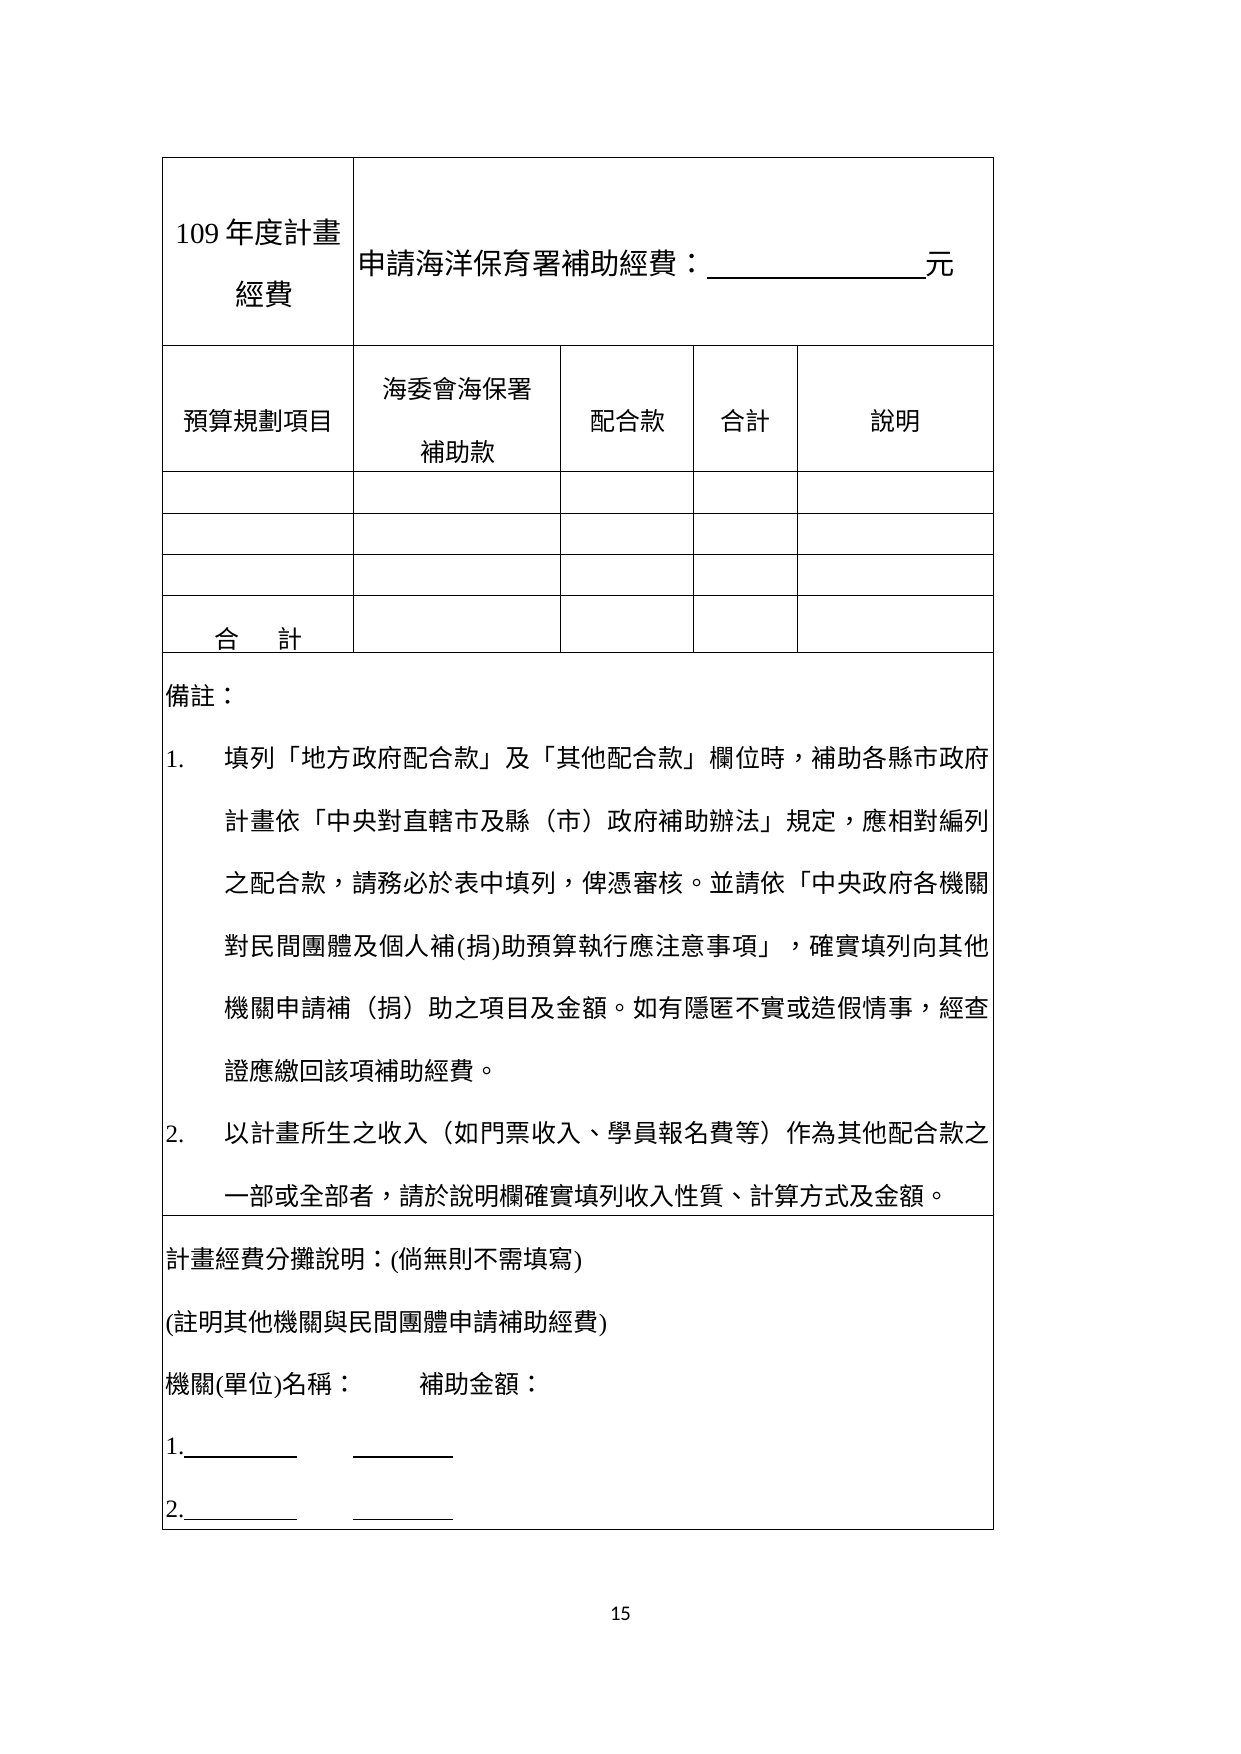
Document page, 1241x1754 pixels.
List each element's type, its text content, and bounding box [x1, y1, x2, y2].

table_header 109年度計畫經費 [163, 158, 353, 345]
table_cell [798, 596, 993, 652]
table_cell [163, 555, 353, 595]
table_cell [798, 555, 993, 595]
table_cell [561, 472, 693, 513]
table_cell [694, 514, 797, 554]
table_cell [354, 472, 560, 513]
table_cell [694, 555, 797, 595]
table_cell [163, 472, 353, 513]
table_cell [694, 596, 797, 652]
table_cell 合 計 [163, 596, 353, 652]
table_cell [798, 472, 993, 513]
table_cell 預算規劃項目 [163, 346, 353, 471]
table_cell [354, 514, 560, 554]
table_cell [354, 555, 560, 595]
table_cell [163, 514, 353, 554]
table_cell 說明 [798, 346, 993, 471]
table_cell [354, 596, 560, 652]
table_cell 備註： 填列「地方政府配合款」及「其他配合款」欄位時，補助各縣市政府計畫依「中央對直轄市及縣（市）政府補助辦法」規定，應相對編列之配合款，請務必於表中填列，俾憑審核。並請依「中央政府各機關對民間團體及個人補(捐)助預算執行應注意事項」，確實填列向其他機關申請補（捐）助之項目及金額。如有隱匿不實或造假情事，經查證應繳回該項補助經費。 以計畫所生之收入（如門票收入、學員報名費等）作為其他配合款之一部或全部者，請於說明欄確實填列收入性質、計算方式及金額。 [163, 653, 993, 1215]
table_cell [561, 596, 693, 652]
table_cell 海委會海保署 補助款 [354, 346, 560, 471]
table_cell [798, 514, 993, 554]
table_cell [694, 472, 797, 513]
table_cell 計畫經費分攤說明：(倘無則不需填寫) (註明其他機關與民間團體申請補助經費) 機關(單位)名稱： 補助金額： 1. 2. [163, 1216, 993, 1529]
table_cell [561, 555, 693, 595]
table_header 申請海洋保育署補助經費： 元 [354, 158, 993, 345]
table_cell 合計 [694, 346, 797, 471]
table_cell 配合款 [561, 346, 693, 471]
table_cell [561, 514, 693, 554]
